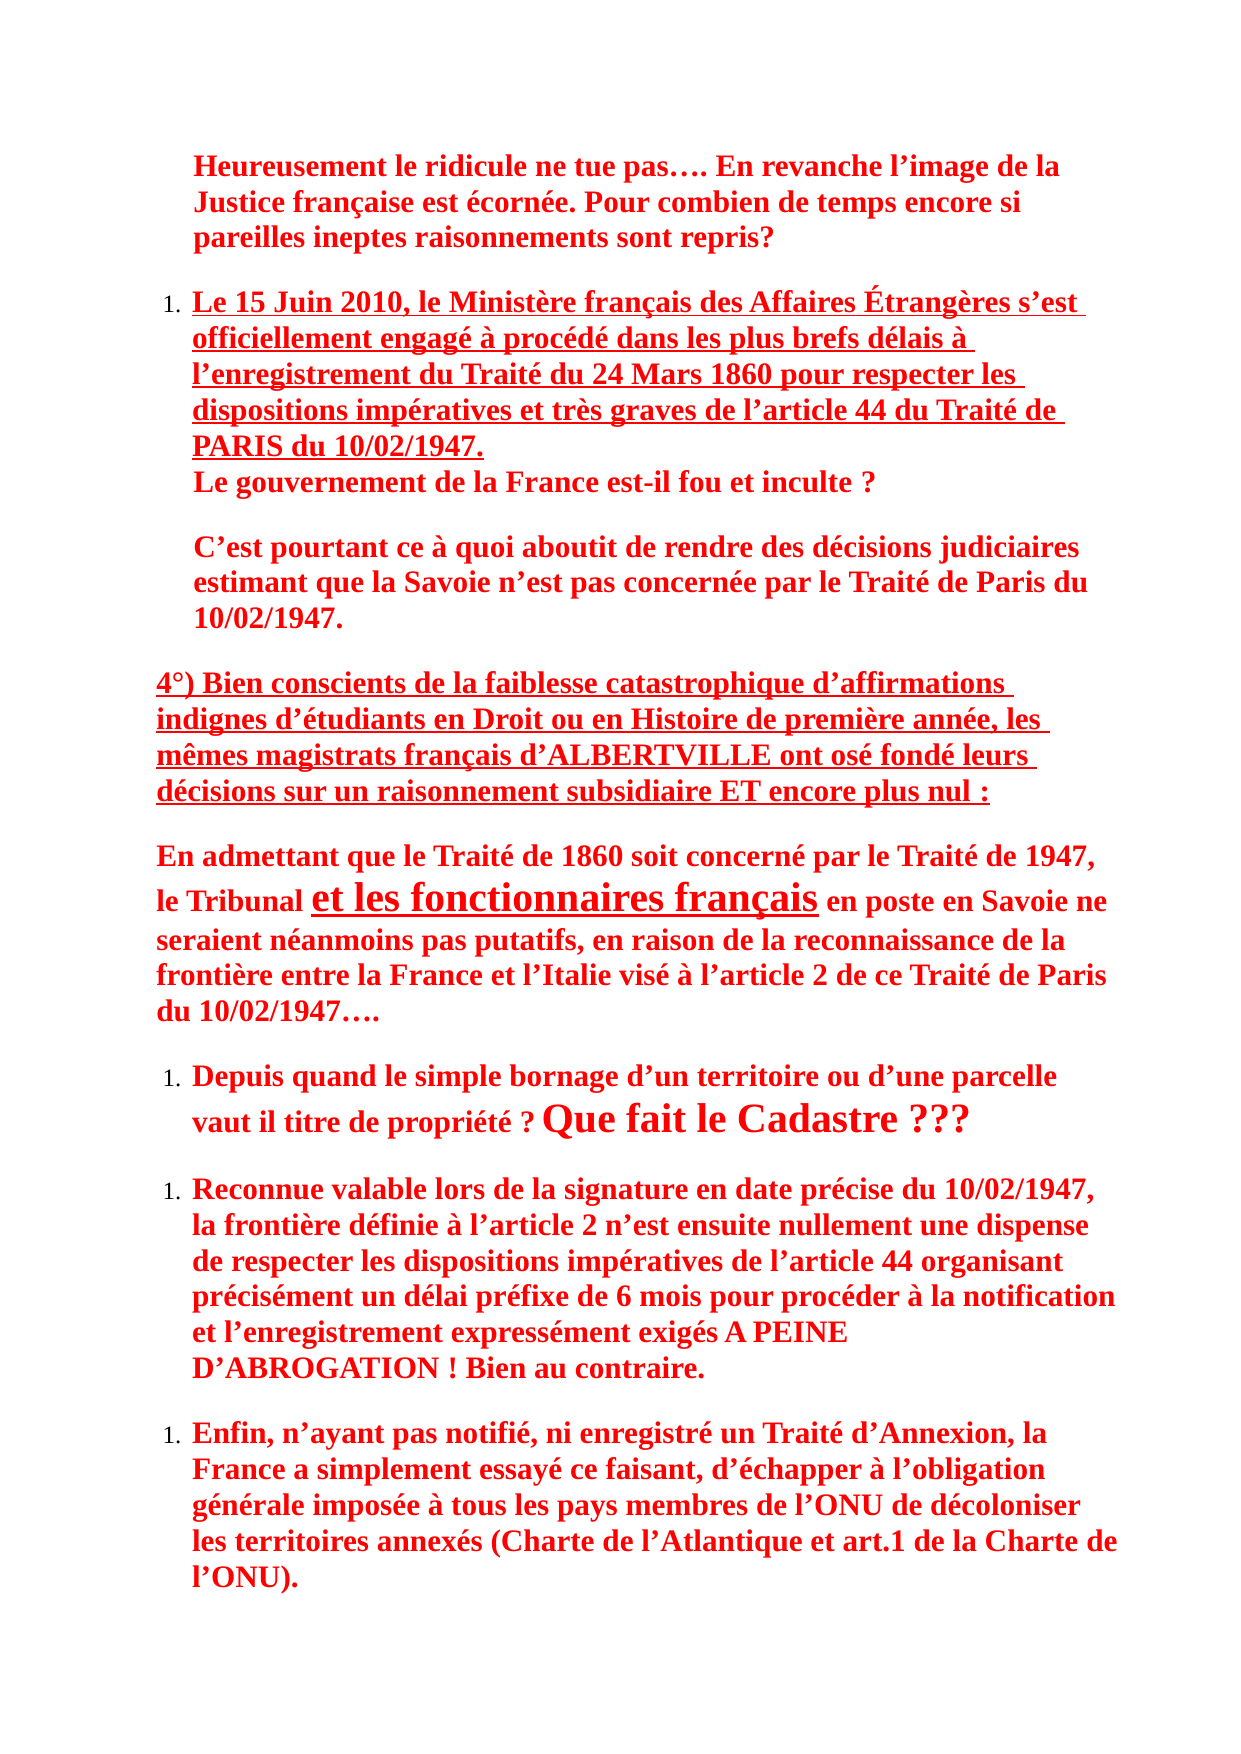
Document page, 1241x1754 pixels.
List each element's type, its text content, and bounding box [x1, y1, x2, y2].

list Reconnue valable lors de la signature en date précise du 10/02/1947, la frontière définie à l’article 2 n’est ensuite nullement une dispense de respecter les dispositions impératives de l’article 44 organisant précisément un délai préfixe de 6 mois pour procéder à la notification et l’enregistrement expressément exigés A PEINE D’ABROGATION ! Bien au contraire. [162, 1170, 1122, 1386]
text Le gouvernement de la France est-il fou et inculte ? [193, 463, 1122, 499]
text C’est pourtant ce à quoi aboutit de rendre des décisions judiciaires estimant que la Savoie n’est pas concernée par le Traité de Paris du 10/02/1947. [193, 528, 1122, 636]
list Le 15 Juin 2010, le Ministère français des Affaires Étrangères s’est officiellement engagé à procédé dans les plus brefs délais à l’enregistrement du Traité du 24 Mars 1860 pour respecter les dispositions impératives et très graves de l’article 44 du Traité de PARIS du 10/02/1947. [162, 283, 1122, 463]
list Enfin, n’ayant pas notifié, ni enregistré un Traité d’Annexion, la France a simplement essayé ce faisant, d’échapper à l’obligation générale imposée à tous les pays membres de l’ONU de décoloniser les territoires annexés (Charte de l’Atlantique et art.1 de la Charte de l’ONU). [162, 1414, 1122, 1594]
list Depuis quand le simple bornage d’un territoire ou d’une parcelle vaut il titre de propriété ? Que fait le Cadastre ??? [162, 1057, 1122, 1141]
text En admettant que le Traité de 1860 soit concerné par le Traité de 1947, le Tribunal et les fonctionnaires français en poste en Savoie ne seraient néanmoins pas putatifs, en raison de la reconnaissance de la frontière entre la France et l’Italie visé à l’article 2 de ce Traité de Paris du 10/02/1947…. [156, 837, 1122, 1028]
text 4°) Bien conscients de la faiblesse catastrophique d’affirmations indignes d’étudiants en Droit ou en Histoire de première année, les mêmes magistrats français d’ALBERTVILLE ont osé fondé leurs décisions sur un raisonnement subsidiaire ET encore plus nul : [156, 664, 1122, 808]
text Heureusement le ridicule ne tue pas…. En revanche l’image de la Justice française est écornée. Pour combien de temps encore si pareilles ineptes raisonnements sont repris? [193, 147, 1122, 255]
